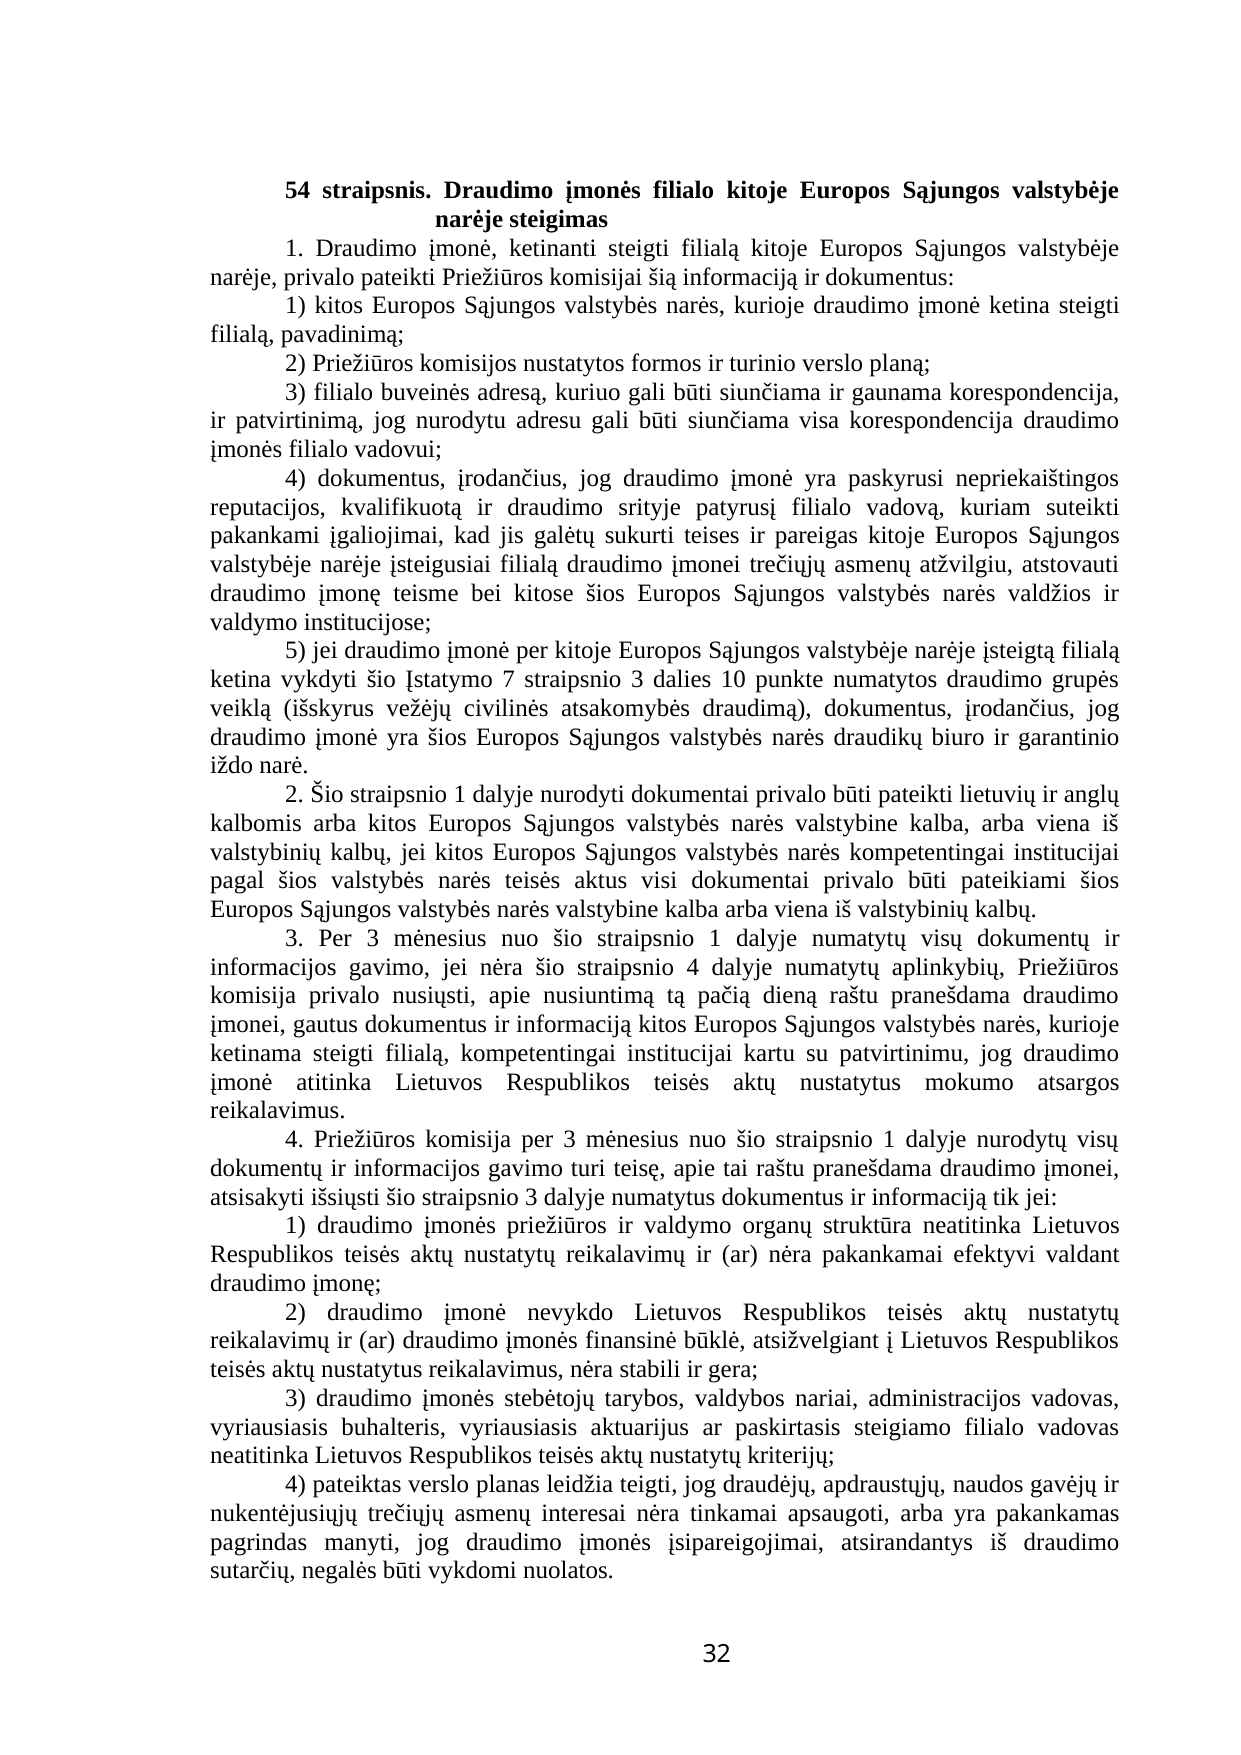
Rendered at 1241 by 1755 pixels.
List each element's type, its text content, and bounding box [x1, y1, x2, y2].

text 3) filialo buveinės adresą, kuriuo gali būti siunčiama ir gaunama korespondencija, ir patvirtinimą, jog nurodytu adresu gali būti siunčiama visa korespondencija draudimo įmonės filialo vadovui; [210, 377, 1120, 463]
text 4) pateiktas verslo planas leidžia teigti, jog draudėjų, apdraustųjų, naudos gavėjų ir nukentėjusiųjų trečiųjų asmenų interesai nėra tinkamai apsaugoti, arba yra pakankamas pagrindas manyti, jog draudimo įmonės įsipareigojimai, atsirandantys iš draudimo sutarčių, negalės būti vykdomi nuolatos. [210, 1469, 1120, 1584]
text 3) draudimo įmonės stebėtojų tarybos, valdybos nariai, administracijos vadovas, vyriausiasis buhalteris, vyriausiasis aktuarijus ar paskirtasis steigiamo filialo vadovas neatitinka Lietuvos Respublikos teisės aktų nustatytų kriterijų; [210, 1383, 1120, 1469]
text 2) draudimo įmonė nevykdo Lietuvos Respublikos teisės aktų nustatytų reikalavimų ir (ar) draudimo įmonės finansinė būklė, atsižvelgiant į Lietuvos Respublikos teisės aktų nustatytus reikalavimus, nėra stabili ir gera; [210, 1297, 1120, 1383]
text 1) draudimo įmonės priežiūros ir valdymo organų struktūra neatitinka Lietuvos Respublikos teisės aktų nustatytų reikalavimų ir (ar) nėra pakankamai efektyvi valdant draudimo įmonę; [210, 1211, 1120, 1297]
text 2) Priežiūros komisijos nustatytos formos ir turinio verslo planą; [210, 348, 1120, 377]
text 1) kitos Europos Sąjungos valstybės narės, kurioje draudimo įmonė ketina steigti filialą, pavadinimą; [210, 291, 1120, 348]
text 5) jei draudimo įmonė per kitoje Europos Sąjungos valstybėje narėje įsteigtą filialą ketina vykdyti šio Įstatymo 7 straipsnio 3 dalies 10 punkte numatytos draudimo grupės veiklą (išskyrus vežėjų civilinės atsakomybės draudimą), dokumentus, įrodančius, jog draudimo įmonė yra šios Europos Sąjungos valstybės narės draudikų biuro ir garantinio iždo narė. [210, 636, 1120, 779]
text 2. Šio straipsnio 1 dalyje nurodyti dokumentai privalo būti pateikti lietuvių ir anglų kalbomis arba kitos Europos Sąjungos valstybės narės valstybine kalba, arba viena iš valstybinių kalbų, jei kitos Europos Sąjungos valstybės narės kompetentingai institucijai pagal šios valstybės narės teisės aktus visi dokumentai privalo būti pateikiami šios Europos Sąjungos valstybės narės valstybine kalba arba viena iš valstybinių kalbų. [210, 779, 1120, 923]
text 4. Priežiūros komisija per 3 mėnesius nuo šio straipsnio 1 dalyje nurodytų visų dokumentų ir informacijos gavimo turi teisę, apie tai raštu pranešdama draudimo įmonei, atsisakyti išsiųsti šio straipsnio 3 dalyje numatytus dokumentus ir informaciją tik jei: [210, 1124, 1120, 1211]
text 4) dokumentus, įrodančius, jog draudimo įmonė yra paskyrusi nepriekaištingos reputacijos, kvalifikuotą ir draudimo srityje patyrusį filialo vadovą, kuriam suteikti pakankami įgaliojimai, kad jis galėtų sukurti teises ir pareigas kitoje Europos Sąjungos valstybėje narėje įsteigusiai filialą draudimo įmonei trečiųjų asmenų atžvilgiu, atstovauti draudimo įmonę teisme bei kitose šios Europos Sąjungos valstybės narės valdžios ir valdymo institucijose; [210, 463, 1120, 636]
text 3. Per 3 mėnesius nuo šio straipsnio 1 dalyje numatytų visų dokumentų ir informacijos gavimo, jei nėra šio straipsnio 4 dalyje numatytų aplinkybių, Priežiūros komisija privalo nusiųsti, apie nusiuntimą tą pačią dieną raštu pranešdama draudimo įmonei, gautus dokumentus ir informaciją kitos Europos Sąjungos valstybės narės, kurioje ketinama steigti filialą, kompetentingai institucijai kartu su patvirtinimu, jog draudimo įmonė atitinka Lietuvos Respublikos teisės aktų nustatytus mokumo atsargos reikalavimus. [210, 923, 1120, 1124]
text 54 straipsnis. Draudimo įmonės filialo kitoje Europos Sąjungos valstybėje narėje steigimas [285, 176, 1120, 233]
text 1. Draudimo įmonė, ketinanti steigti filialą kitoje Europos Sąjungos valstybėje narėje, privalo pateikti Priežiūros komisijai šią informaciją ir dokumentus: [210, 233, 1120, 291]
